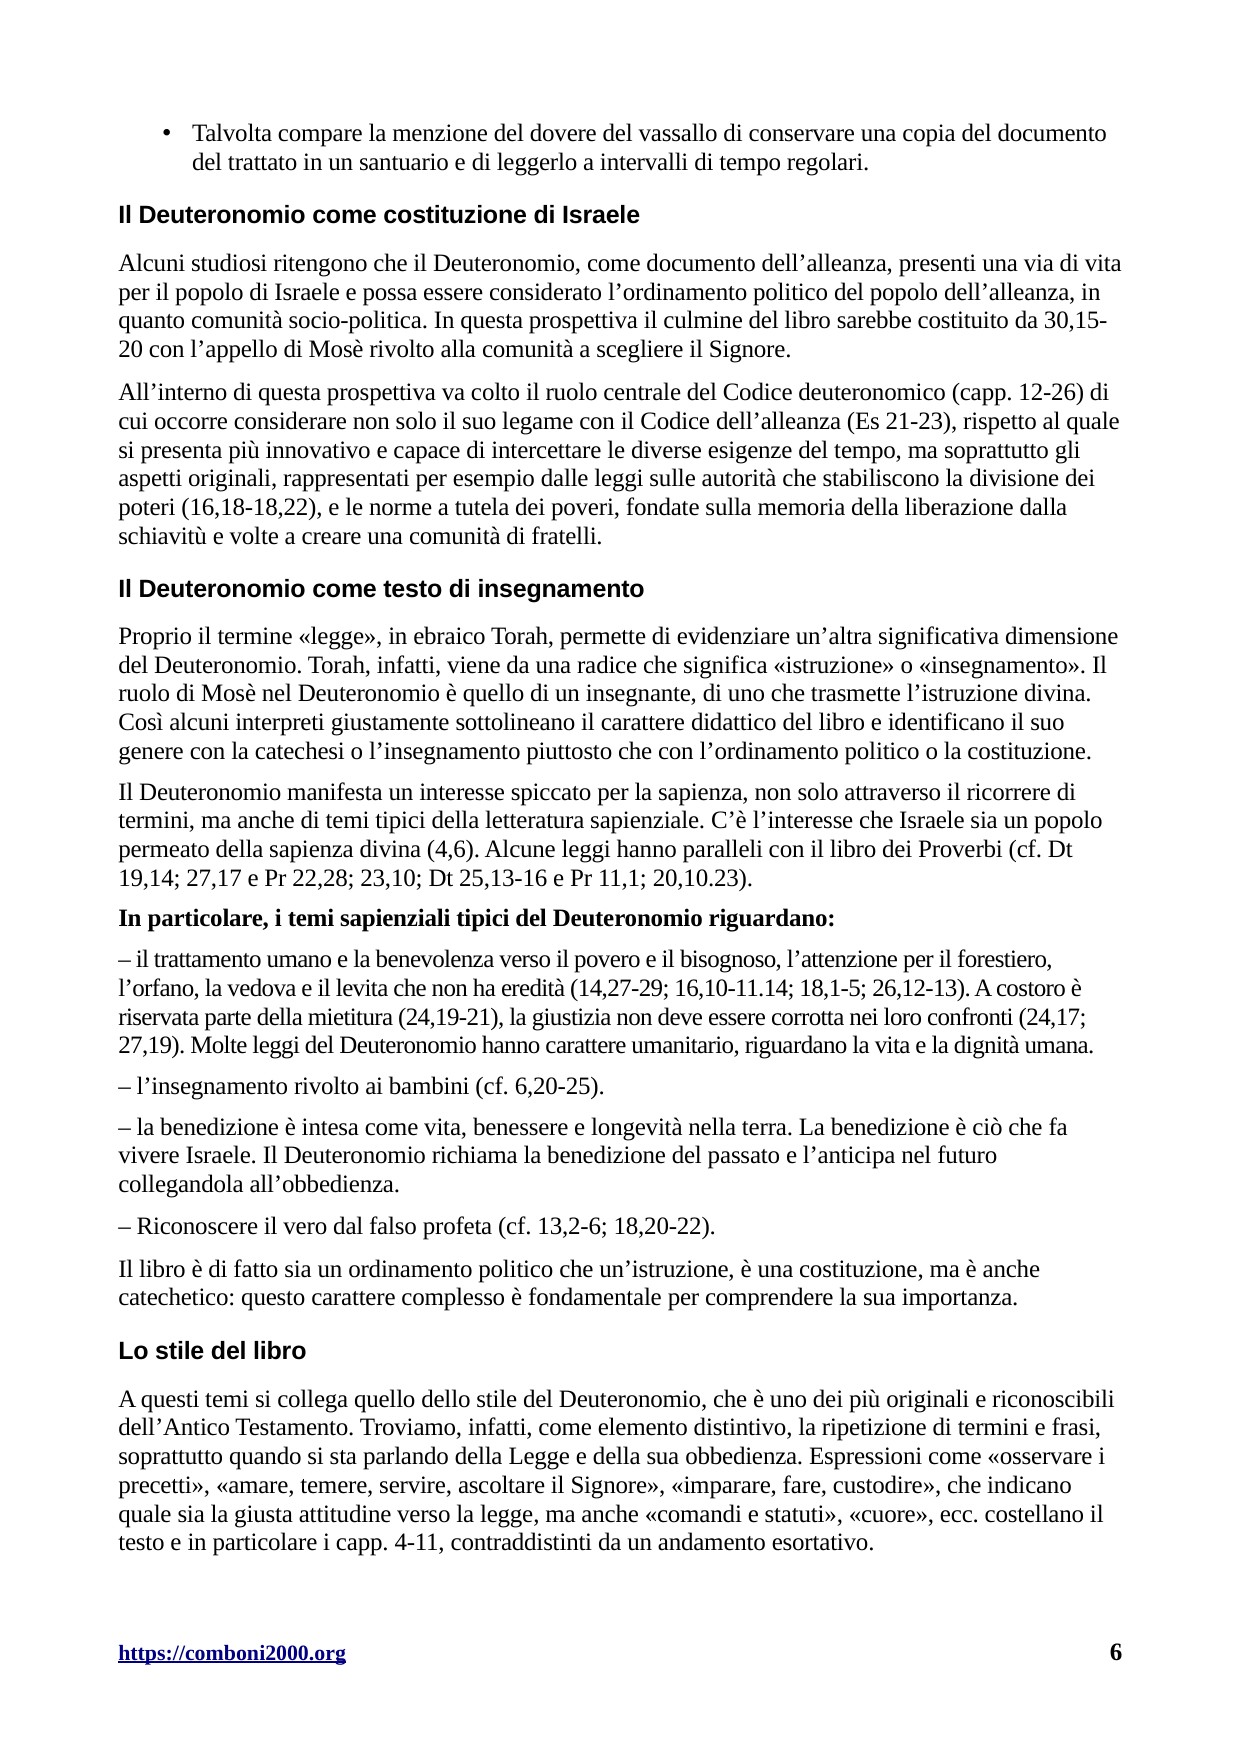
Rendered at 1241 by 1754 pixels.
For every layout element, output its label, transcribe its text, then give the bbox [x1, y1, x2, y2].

text Proprio il termine «legge», in ebraico Torah, permette di evidenziare un’altra significativa dimensione del Deuteronomio. Torah, infatti, viene da una radice che significa «istruzione» o «insegnamento». Il ruolo di Mosè nel Deuteronomio è quello di un insegnante, di uno che trasmette l’istruzione divina. Così alcuni interpreti giustamente sottolineano il carattere didattico del libro e identificano il suo genere con la catechesi o l’insegnamento piuttosto che con l’ordinamento politico o la costituzione. [118, 621, 1122, 765]
text – Riconoscere il vero dal falso profeta (cf. 13,2-6; 18,20-22). [118, 1211, 1122, 1239]
text All’interno di questa prospettiva va colto il ruolo centrale del Codice deuteronomico (capp. 12-26) di cui occorre considerare non solo il suo legame con il Codice dell’alleanza (Es 21-23), rispetto al quale si presenta più innovativo e capace di intercettare le diverse esigenze del tempo, ma soprattutto gli aspetti originali, rappresentati per esempio dalle leggi sulle autorità che stabiliscono la divisione dei poteri (16,18-18,22), e le norme a tutela dei poveri, fondate sulla memoria della liberazione dalla schiavitù e volte a creare una comunità di fratelli. [118, 377, 1122, 550]
text Il Deuteronomio manifesta un interesse spiccato per la sapienza, non solo attraverso il ricorrere di termini, ma anche di temi tipici della letteratura sapienziale. C’è l’interesse che Israele sia un popolo permeato della sapienza divina (4,6). Alcune leggi hanno paralleli con il libro dei Proverbi (cf. Dt 19,14; 27,17 e Pr 22,28; 23,10; Dt 25,13-16 e Pr 11,1; 20,10.23). [118, 777, 1122, 892]
text – l’insegnamento rivolto ai bambini (cf. 6,20-25). [118, 1071, 1122, 1100]
subtitle Lo stile del libro [118, 1336, 1122, 1365]
text – la benedizione è intesa come vita, benessere e longevità nella terra. La benedizione è ciò che fa vivere Israele. Il Deuteronomio richiama la benedizione del passato e l’anticipa nel futuro collegandola all’obbedienza. [118, 1112, 1122, 1198]
list Talvolta compare la menzione del dovere del vassallo di conservare una copia del documento del trattato in un santuario e di leggerlo a intervalli di tempo regolari. [162, 118, 1122, 176]
text Alcuni studiosi ritengono che il Deuteronomio, come documento dell’alleanza, presenti una via di vita per il popolo di Israele e possa essere considerato l’ordinamento politico del popolo dell’alleanza, in quanto comunità socio-politica. In questa prospettiva il culmine del libro sarebbe costituito da 30,15-20 con l’appello di Mosè rivolto alla comunità a scegliere il Signore. [118, 248, 1122, 363]
subtitle Il Deuteronomio come costituzione di Israele [118, 200, 1122, 229]
text A questi temi si collega quello dello stile del Deuteronomio, che è uno dei più originali e riconoscibili dell’Antico Testamento. Troviamo, infatti, come elemento distintivo, la ripetizione di termini e frasi, soprattutto quando si sta parlando della Legge e della sua obbedienza. Espressioni come «osservare i precetti», «amare, temere, servire, ascoltare il Signore», «imparare, fare, custodire», che indicano quale sia la giusta attitudine verso la legge, ma anche «comandi e statuti», «cuore», ecc. costellano il testo e in particolare i capp. 4-11, contraddistinti da un andamento esortativo. [118, 1384, 1122, 1556]
text – il trattamento umano e la benevolenza verso il povero e il bisognoso, l’attenzione per il forestiero, l’orfano, la vedova e il levita che non ha eredità (14,27-29; 16,10-11.14; 18,1-5; 26,12-13). A costoro è riservata parte della mietitura (24,19-21), la giustizia non deve essere corrotta nei loro confronti (24,17; 27,19). Molte leggi del Deuteronomio hanno carattere umanitario, riguardano la vita e la dignità umana. [118, 944, 1122, 1059]
subtitle Il Deuteronomio come testo di insegnamento [118, 574, 1122, 603]
text In particolare, i temi sapienziali tipici del Deuteronomio riguardano: [118, 903, 1122, 932]
text Il libro è di fatto sia un ordinamento politico che un’istruzione, è una costituzione, ma è anche catechetico: questo carattere complesso è fondamentale per comprendere la sua importanza. [118, 1254, 1122, 1311]
